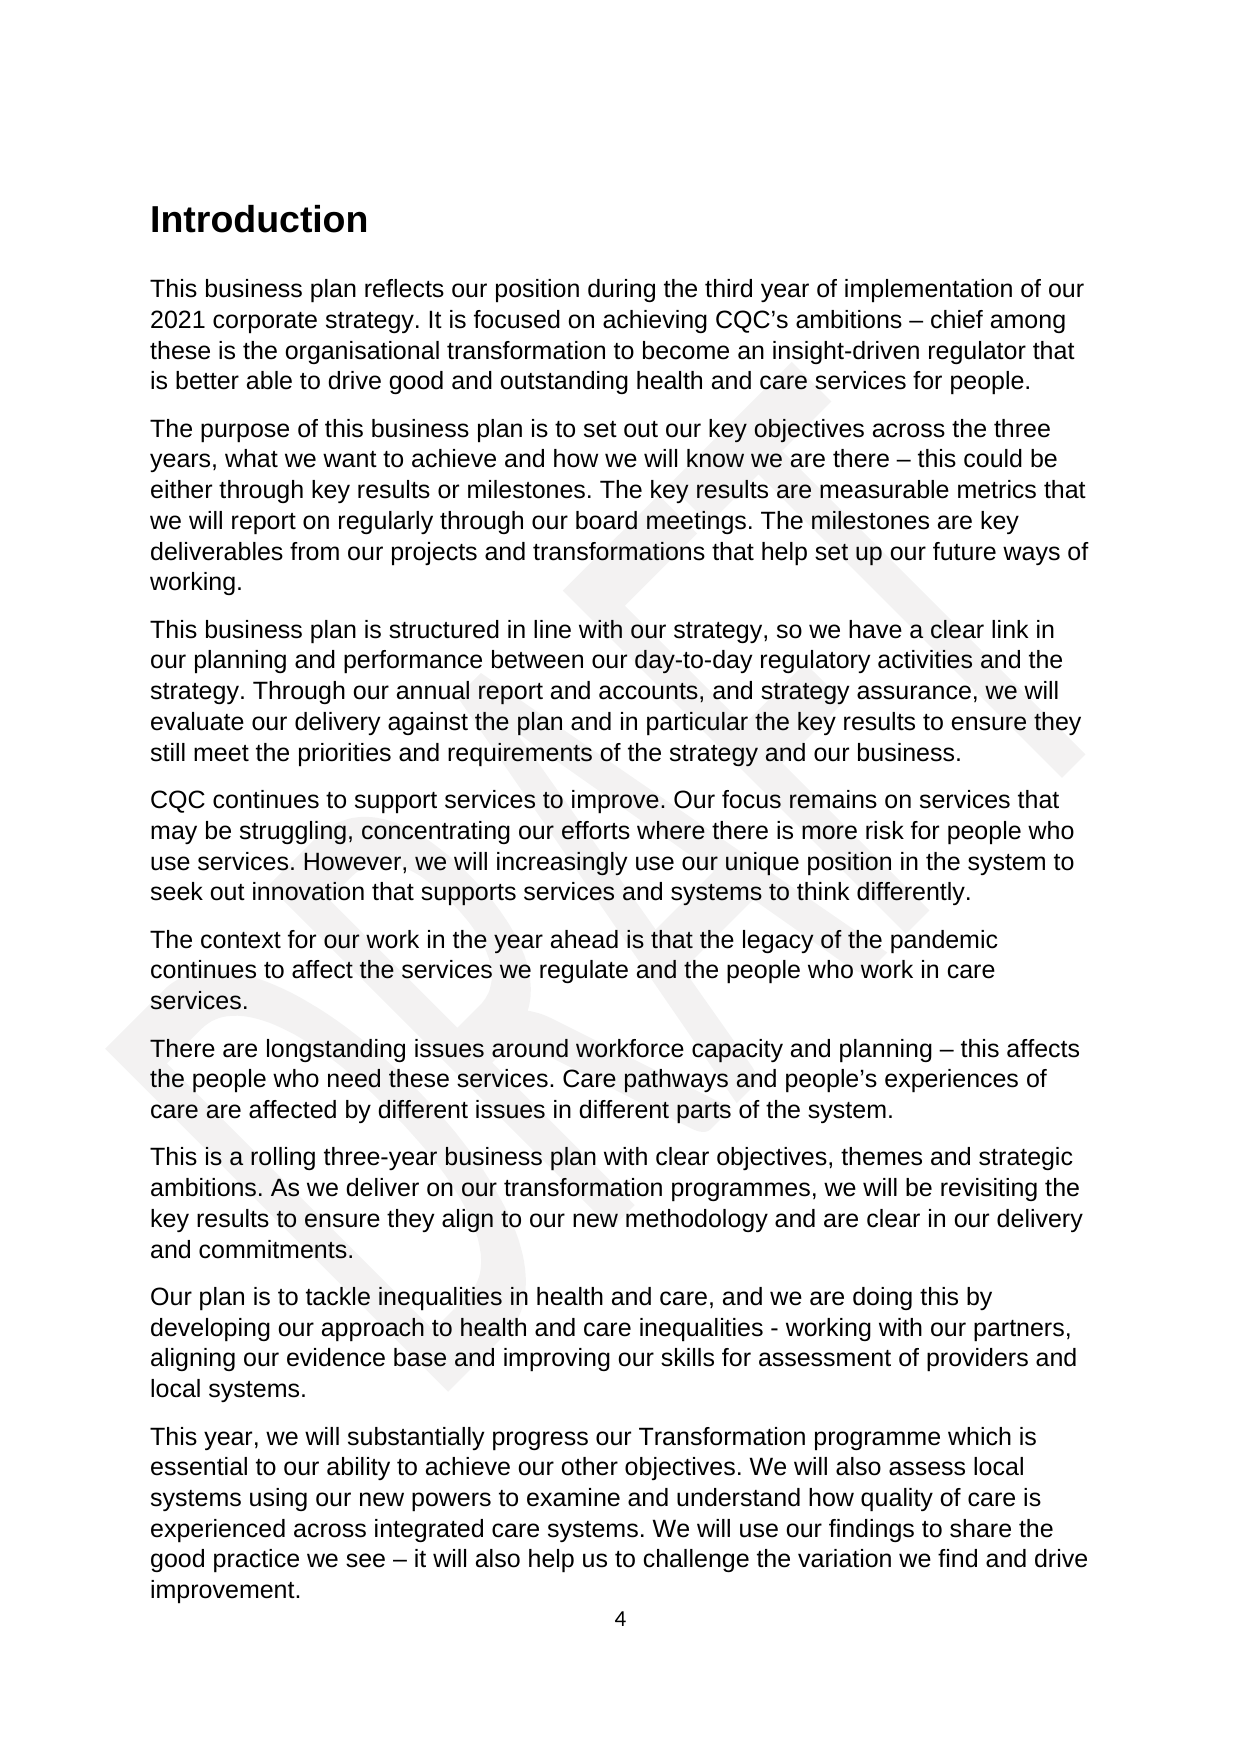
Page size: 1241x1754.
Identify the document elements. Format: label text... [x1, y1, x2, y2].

text CQC continues to support services to improve. Our focus remains on services that may be struggling, concentrating our efforts where there is more risk for people who use services. However, we will increasingly use our unique position in the system to seek out innovation that supports services and systems to think differently. [806, 785, 1090, 906]
text This business plan reflects our position during the third year of implementation of our 2021 corporate strategy. It is focused on achieving CQC’s ambitions – chief among these is the organisational transformation to become an insight-driven regulator that is better able to drive good and outstanding health and care services for people. [150, 274, 1090, 395]
text CQC continues to support services to improve. Our focus remains on services that may be struggling, concentrating our efforts where there is more risk for people who use services. However, we will increasingly use our unique position in the system to seek out innovation that supports services and systems to think differently. [150, 785, 600, 906]
text CQC continues to support services to improve. Our focus remains on services that may be struggling, concentrating our efforts where there is more risk for people who use services. However, we will increasingly use our unique position in the system to seek out innovation that supports services and systems to think differently. [555, 785, 712, 906]
text The context for our work in the year ahead is that the legacy of the pandemic continues to affect the services we regulate and the people who work in care services. [688, 925, 1090, 1015]
text There are longstanding issues around workforce capacity and planning – this affects the people who need these services. Care pathways and people’s experiences of care are affected by different issues in different parts of the system. [355, 1033, 505, 1124]
text The context for our work in the year ahead is that the legacy of the pandemic continues to affect the services we regulate and the people who work in care services. [356, 925, 491, 1015]
text The context for our work in the year ahead is that the legacy of the pandemic continues to affect the services we regulate and the people who work in care services. [511, 925, 675, 1015]
text This is a rolling three-year business plan with clear objectives, themes and strategic ambitions. As we deliver on our transformation programmes, we will be revisiting the key results to ensure they align to our new methodology and are clear in our delivery and commitments. [150, 1142, 318, 1263]
text This business plan is structured in line with our strategy, so we have a clear link in our planning and performance between our day-to-day regulatory activities and the strategy. Through our annual report and accounts, and strategy assurance, we will evaluate our delivery against the plan and in particular the key results to ensure they still meet the priorities and requirements of the strategy and our business. [948, 615, 1090, 766]
text This year, we will substantially progress our Transformation programme which is essential to our ability to achieve our other objectives. We will also assess local systems using our new powers to examine and understand how quality of care is experienced across integrated care systems. We will use our findings to share the good practice we see – it will also help us to challenge the variation we find and drive improvement. [150, 1422, 1090, 1604]
text CQC continues to support services to improve. Our focus remains on services that may be struggling, concentrating our efforts where there is more risk for people who use services. However, we will increasingly use our unique position in the system to seek out innovation that supports services and systems to think differently. [646, 785, 877, 906]
text The context for our work in the year ahead is that the legacy of the pandemic continues to affect the services we regulate and the people who work in care services. [150, 925, 396, 1015]
text This business plan is structured in line with our strategy, so we have a clear link in our planning and performance between our day-to-day regulatory activities and the strategy. Through our annual report and accounts, and strategy assurance, we will evaluate our delivery against the plan and in particular the key results to ensure they still meet the priorities and requirements of the strategy and our business. [636, 615, 1049, 766]
text There are longstanding issues around workforce capacity and planning – this affects the people who need these services. Care pathways and people’s experiences of care are affected by different issues in different parts of the system. [493, 1043, 680, 1124]
text The purpose of this business plan is to set out our key objectives across the three years, what we want to achieve and how we will know we are there – this could be either through key results or milestones. The key results are measurable metrics that we will report on regularly through our board meetings. The milestones are key deliverables from our projects and transformations that help set up our future ways of working. [783, 414, 1090, 596]
text This is a rolling three-year business plan with clear objectives, themes and strategic ambitions. As we deliver on our transformation programmes, we will be revisiting the key results to ensure they align to our new methodology and are clear in our delivery and commitments. [247, 1142, 481, 1263]
text This business plan is structured in line with our strategy, so we have a clear link in our planning and performance between our day-to-day regulatory activities and the strategy. Through our annual report and accounts, and strategy assurance, we will evaluate our delivery against the plan and in particular the key results to ensure they still meet the priorities and requirements of the strategy and our business. [150, 615, 734, 766]
text This is a rolling three-year business plan with clear objectives, themes and strategic ambitions. As we deliver on our transformation programmes, we will be revisiting the key results to ensure they align to our new methodology and are clear in our delivery and commitments. [464, 1142, 1090, 1263]
text There are longstanding issues around workforce capacity and planning – this affects the people who need these services. Care pathways and people’s experiences of care are affected by different issues in different parts of the system. [583, 1033, 1090, 1124]
text There are longstanding issues around workforce capacity and planning – this affects the people who need these services. Care pathways and people’s experiences of care are affected by different issues in different parts of the system. [168, 1033, 401, 1124]
text The purpose of this business plan is to set out our key objectives across the three years, what we want to achieve and how we will know we are there – this could be either through key results or milestones. The key results are measurable metrics that we will report on regularly through our board meetings. The milestones are key deliverables from our projects and transformations that help set up our future ways of working. [150, 414, 879, 596]
text Our plan is to tackle inequalities in health and care, and we are doing this by developing our approach to health and care inequalities - working with our partners, aligning our evidence base and improving our skills for assessment of providers and local systems. [150, 1282, 1090, 1403]
text Introduction [150, 197, 1090, 241]
